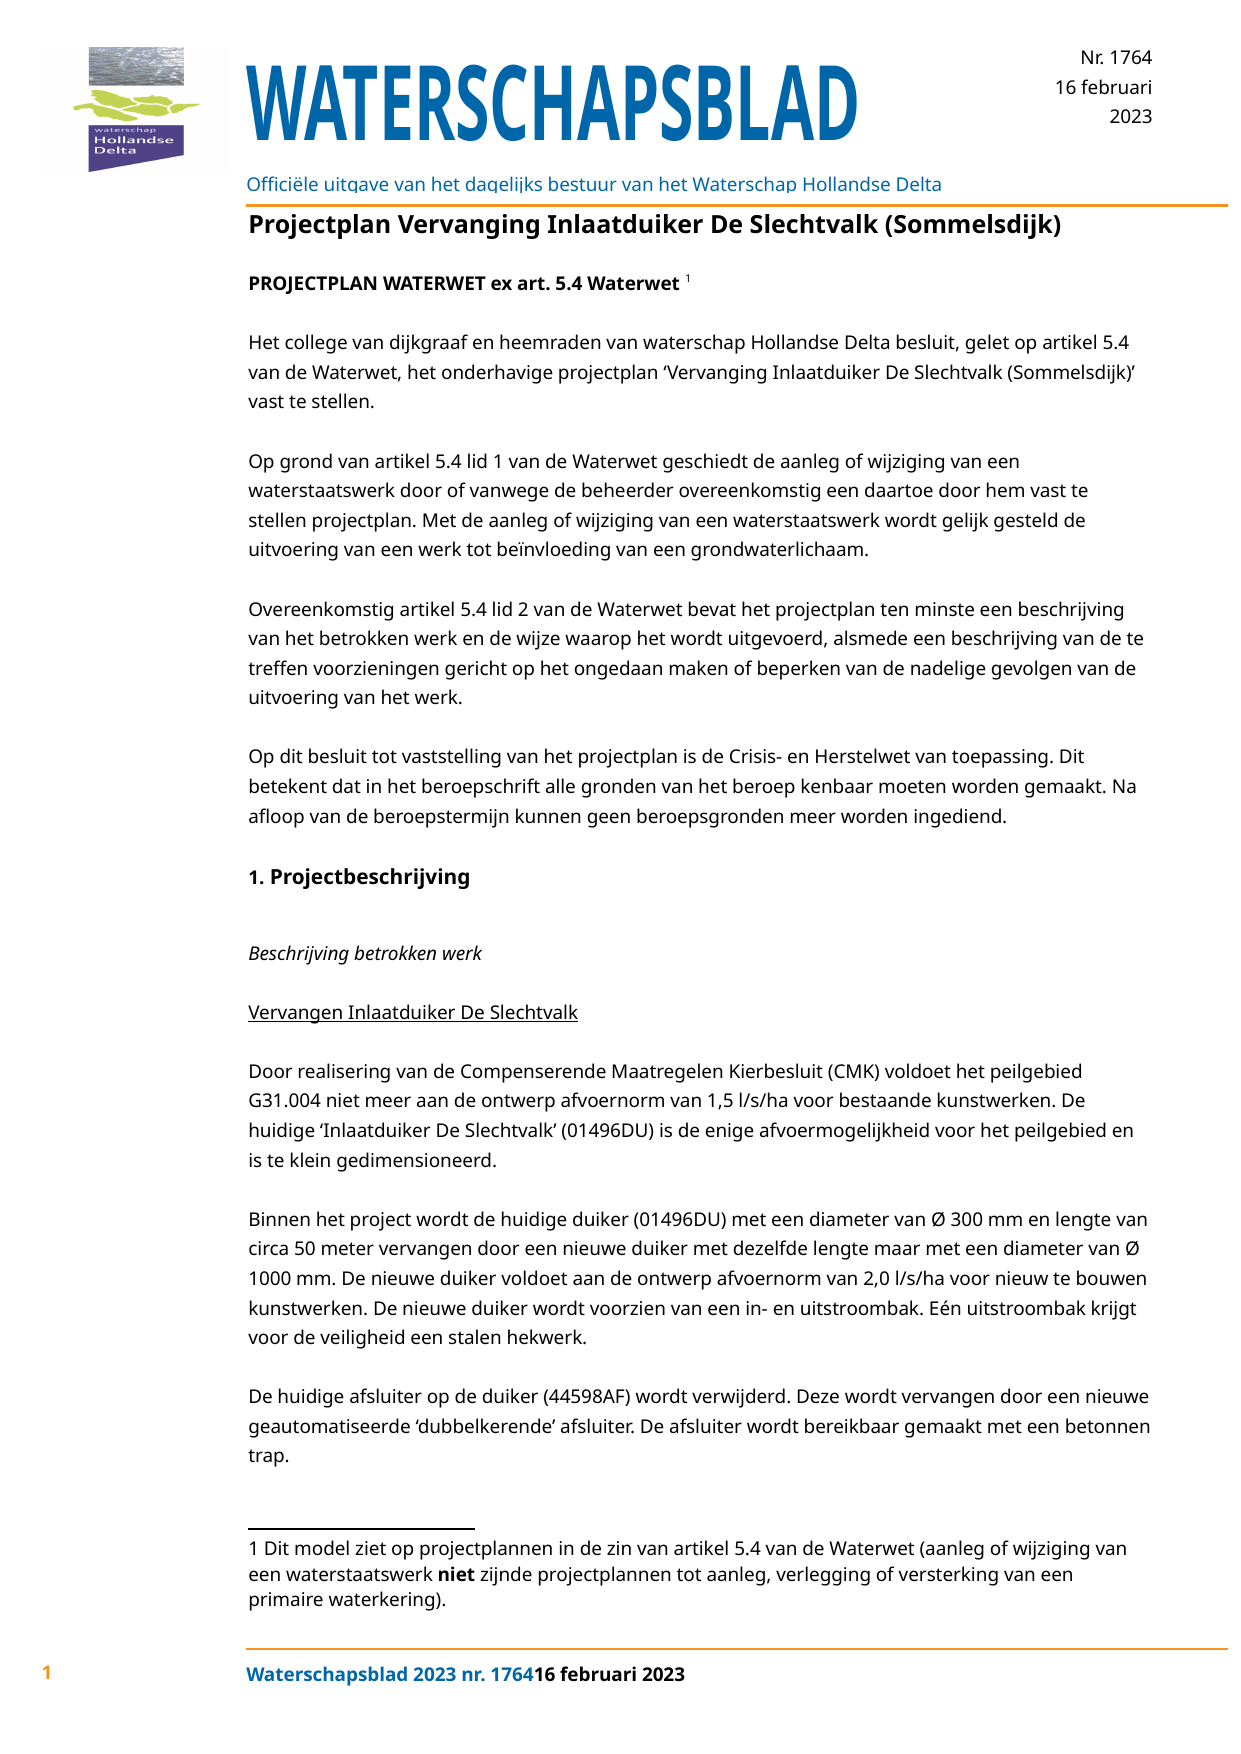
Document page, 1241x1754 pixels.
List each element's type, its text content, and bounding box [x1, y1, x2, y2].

text De huidige afsluiter op de duiker (44598AF) wordt verwijderd. Deze wordt vervangen door een nieuwe geautomatiseerde ‘dubbelkerende’ afsluiter. De afsluiter wordt bereikbaar gemaakt met een betonnen trap. [248, 1383, 1152, 1468]
text Projectplan Vervanging Inlaatduiker De Slechtvalk (Sommelsdijk) [248, 207, 1152, 241]
text 1. Projectbeschrijving [248, 862, 1152, 890]
text Beschrijving betrokken werk [248, 940, 1152, 965]
text Op grond van artikel 5.4 lid 1 van de Waterwet geschiedt de aanleg of wijziging van een waterstaatswerk door of vanwege de beheerder overeenkomstig een daartoe door hem vast te stellen projectplan. Met de aanleg of wijziging van een waterstaatswerk wordt gelijk gesteld de uitvoering van een werk tot beïnvloeding van een grondwaterlichaam. [248, 448, 1152, 562]
picture [41, 47, 231, 172]
text Op dit besluit tot vaststelling van het projectplan is de Crisis- en Herstelwet van toepassing. Dit betekent dat in het beroepschrift alle gronden van het beroep kenbaar moeten worden gemaakt. Na afloop van de beroepstermijn kunnen geen beroepsgronden meer worden ingediend. [248, 744, 1152, 828]
text Overeenkomstig artikel 5.4 lid 2 van de Waterwet bevat het projectplan ten minste een beschrijving van het betrokken werk en de wijze waarop het wordt uitgevoerd, alsmede een beschrijving van de te treffen voorzieningen gericht op het ongedaan maken of beperken van de nadelige gevolgen van de uitvoering van het werk. [248, 596, 1152, 710]
text Vervangen Inlaatduiker De Slechtvalk [248, 999, 1152, 1024]
text Dit model ziet op projectplannen in de zin van artikel 5.4 van de Waterwet (aanleg of wijziging van een waterstaatswerk niet zijnde projectplannen tot aanleg, verlegging of versterking van een primaire waterkering). [248, 1535, 1152, 1612]
text Het college van dijkgraaf en heemraden van waterschap Hollandse Delta besluit, gelet op artikel 5.4 van de Waterwet, het onderhavige projectplan ‘Vervanging Inlaatduiker De Slechtvalk (Sommelsdijk)’ vast te stellen. [248, 329, 1152, 414]
text PROJECTPLAN WATERWET ex art. 5.4 Waterwet [248, 270, 1152, 296]
text Binnen het project wordt de huidige duiker (01496DU) met een diameter van Ø 300 mm en lengte van circa 50 meter vervangen door een nieuwe duiker met dezelfde lengte maar met een diameter van Ø 1000 mm. De nieuwe duiker voldoet aan de ontwerp afvoernorm van 2,0 l/s/ha voor nieuw te bouwen kunstwerken. De nieuwe duiker wordt voorzien van een in- en uitstroombak. Eén uitstroombak krijgt voor de veiligheid een stalen hekwerk. [248, 1206, 1152, 1350]
text Door realisering van de Compenserende Maatregelen Kierbesluit (CMK) voldoet het peilgebied G31.004 niet meer aan de ontwerp afvoernorm van 1,5 l/s/ha voor bestaande kunstwerken. De huidige ‘Inlaatduiker De Slechtvalk’ (01496DU) is de enige afvoermogelijkheid voor het peilgebied en is te klein gedimensioneerd. [248, 1058, 1152, 1172]
